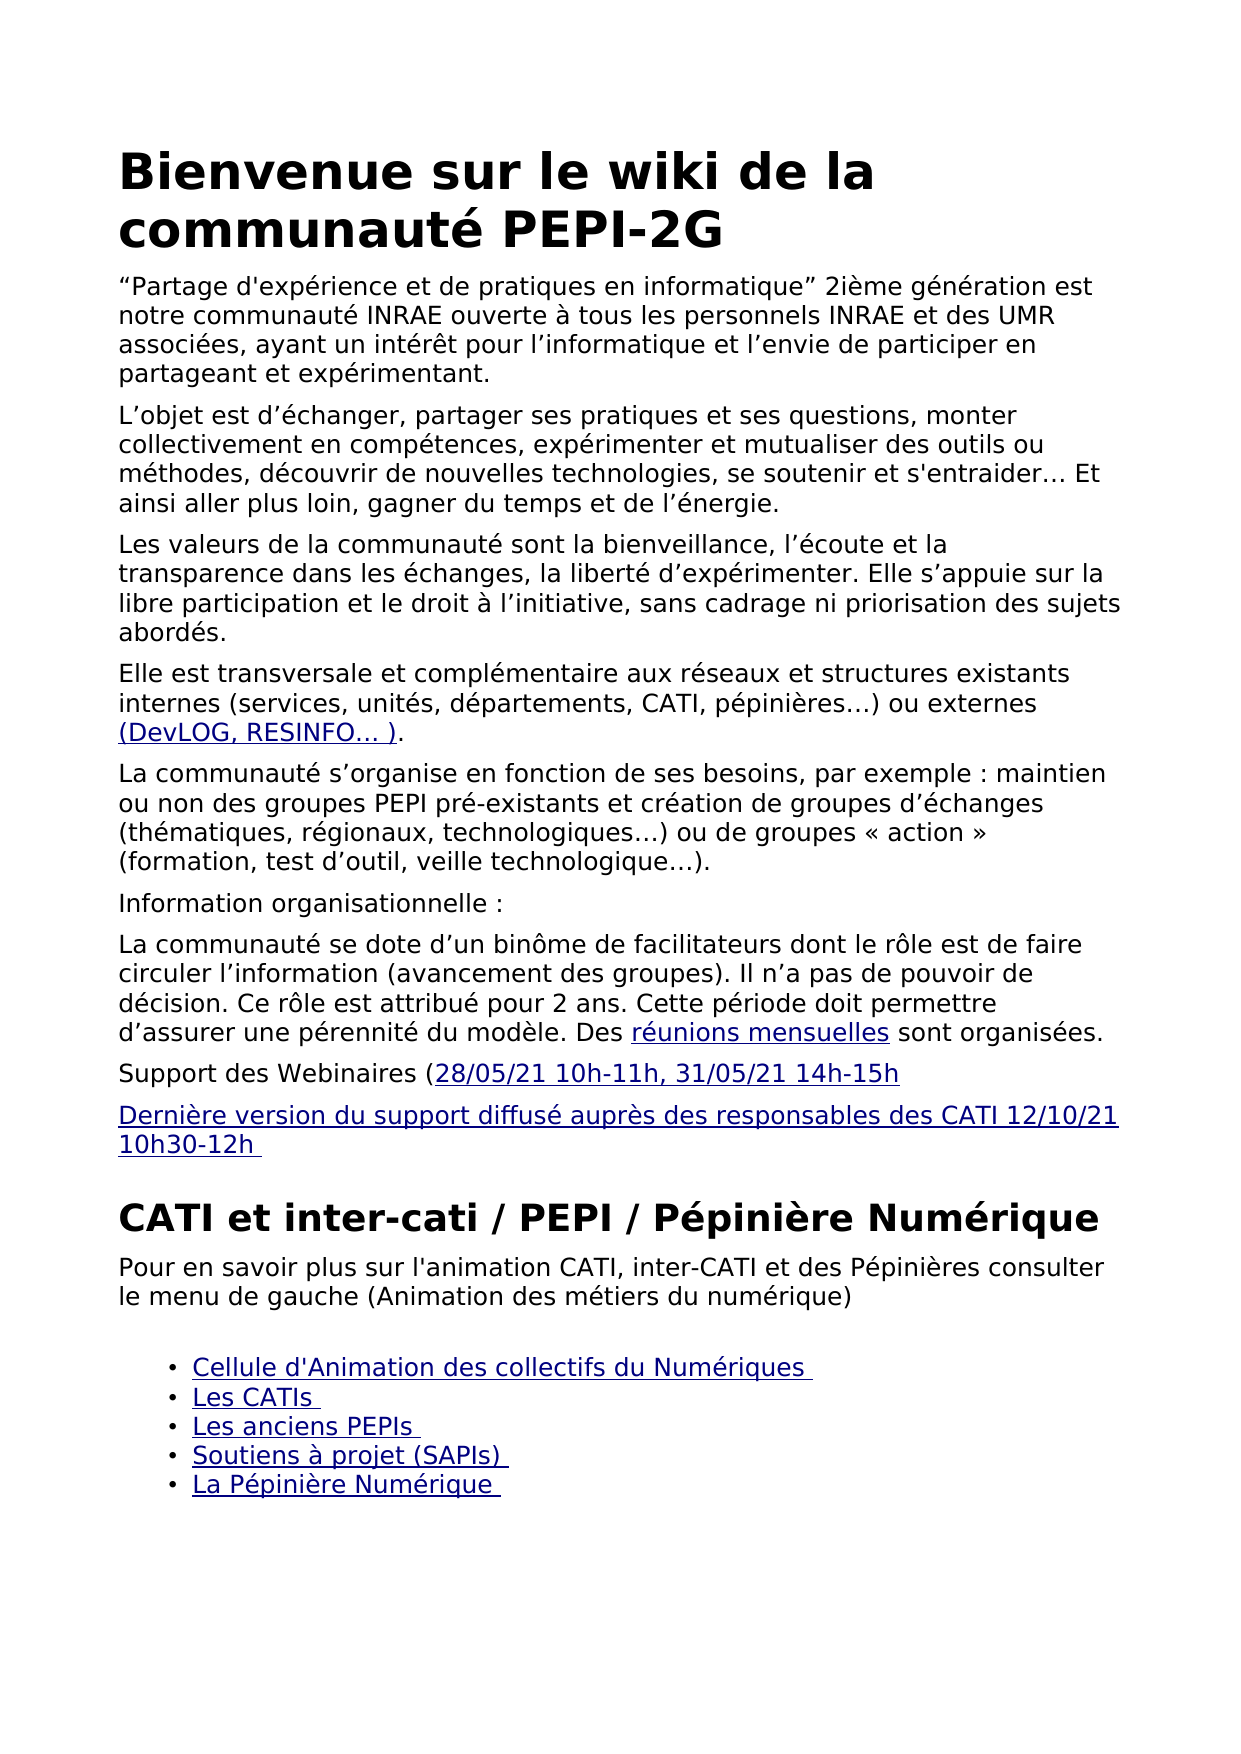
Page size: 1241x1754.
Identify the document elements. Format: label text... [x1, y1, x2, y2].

text Dernière version du support diffusé auprès des responsables des CATI 12/10/21 10h30-12h [118, 1101, 1122, 1159]
list Les anciens PEPIs [177, 1412, 1122, 1441]
text Pour en savoir plus sur l'animation CATI, inter-CATI et des Pépinières consulter le menu de gauche (Animation des métiers du numérique) [118, 1253, 1122, 1312]
list La Pépinière Numérique [177, 1470, 1122, 1499]
text Elle est transversale et complémentaire aux réseaux et structures existants internes (services, unités, départements, CATI, pépinières…) ou externes (DevLOG, RESINFO... ). [118, 659, 1122, 747]
subtitle CATI et inter-cati / PEPI / Pépinière Numérique [118, 1197, 1122, 1241]
text “Partage d'expérience et de pratiques en informatique” 2ième génération est notre communauté INRAE ouverte à tous les personnels INRAE et des UMR associées, ayant un intérêt pour l’informatique et l’envie de participer en partageant et expérimentant. [118, 272, 1122, 389]
text Support des Webinaires (28/05/21 10h-11h, 31/05/21 14h-15h [118, 1059, 1122, 1089]
text Les valeurs de la communauté sont la bienveillance, l’écoute et la transparence dans les échanges, la liberté d’expérimenter. Elle s’appuie sur la libre participation et le droit à l’initiative, sans cadrage ni priorisation des sujets abordés. [118, 530, 1122, 647]
list Les CATIs [177, 1383, 1122, 1412]
list Cellule d'Animation des collectifs du Numériques [177, 1353, 1122, 1383]
text La communauté s’organise en fonction de ses besoins, par exemple : maintien ou non des groupes PEPI pré-existants et création de groupes d’échanges (thématiques, régionaux, technologiques…) ou de groupes « action » (formation, test d’outil, veille technologique…). [118, 759, 1122, 876]
text L’objet est d’échanger, partager ses pratiques et ses questions, monter collectivement en compétences, expérimenter et mutualiser des outils ou méthodes, découvrir de nouvelles technologies, se soutenir et s'entraider… Et ainsi aller plus loin, gagner du temps et de l’énergie. [118, 401, 1122, 518]
text La communauté se dote d’un binôme de facilitateurs dont le rôle est de faire circuler l’information (avancement des groupes). Il n’a pas de pouvoir de décision. Ce rôle est attribué pour 2 ans. Cette période doit permettre d’assurer une pérennité du modèle. Des réunions mensuelles sont organisées. [118, 930, 1122, 1047]
text Information organisationnelle : [118, 889, 1122, 918]
subtitle Bienvenue sur le wiki de la communauté PEPI-2G [118, 143, 1122, 259]
list Soutiens à projet (SAPIs) [177, 1441, 1122, 1470]
